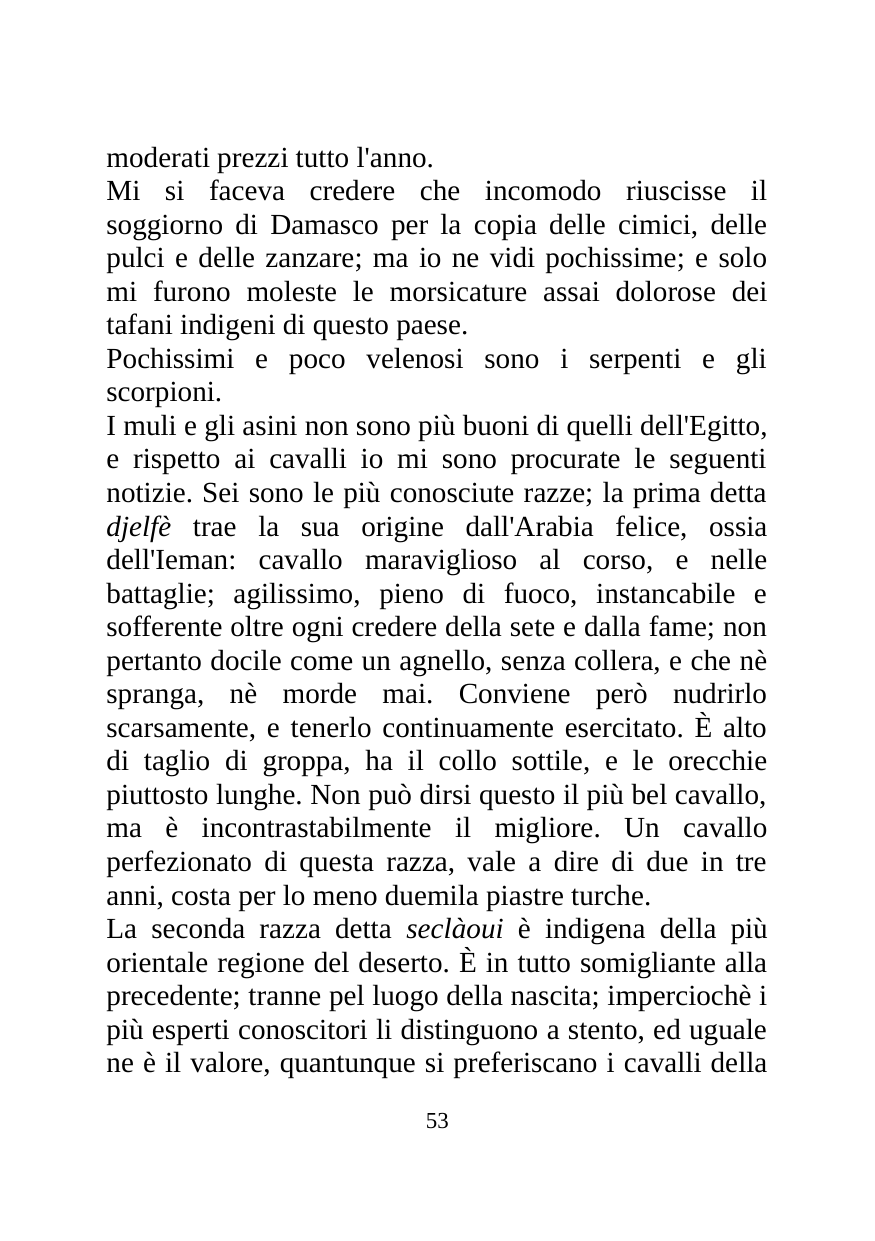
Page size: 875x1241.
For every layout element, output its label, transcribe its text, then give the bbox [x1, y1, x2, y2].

text Pochissimi e poco velenosi sono i serpenti e gli scorpioni. [106, 341, 768, 408]
text Mi si faceva credere che incomodo riuscisse il soggiorno di Damasco per la copia delle cimici, delle pulci e delle zanzare; ma io ne vidi pochissime; e solo mi furono moleste le morsicature assai dolorose dei tafani indigeni di questo paese. [106, 173, 768, 341]
text I muli e gli asini non sono più buoni di quelli dell'Egitto, e rispetto ai cavalli io mi sono procurate le seguenti notizie. Sei sono le più conosciute razze; la prima detta djelfè trae la sua origine dall'Arabia felice, ossia dell'Ieman: cavallo maraviglioso al corso, e nelle battaglie; agilissimo, pieno di fuoco, instancabile e sofferente oltre ogni credere della sete e dalla fame; non pertanto docile come un agnello, senza collera, e che nè spranga, nè morde mai. Conviene però nudrirlo scarsamente, e tenerlo continuamente esercitato. È alto di taglio di groppa, ha il collo sottile, e le orecchie piuttosto lunghe. Non può dirsi questo il più bel cavallo, ma è incontrastabilmente il migliore. Un cavallo perfezionato di questa razza, vale a dire di due in tre anni, costa per lo meno duemila piastre turche. [106, 408, 768, 911]
text moderati prezzi tutto l'anno. [106, 140, 768, 173]
text La seconda razza detta seclàoui è indigena della più orientale regione del deserto. È in tutto somigliante alla precedente; tranne pel luogo della nascita; imperciochè i più esperti conoscitori li distinguono a stento, ed uguale ne è il valore, quantunque si preferiscano i cavalli della [106, 911, 768, 1079]
